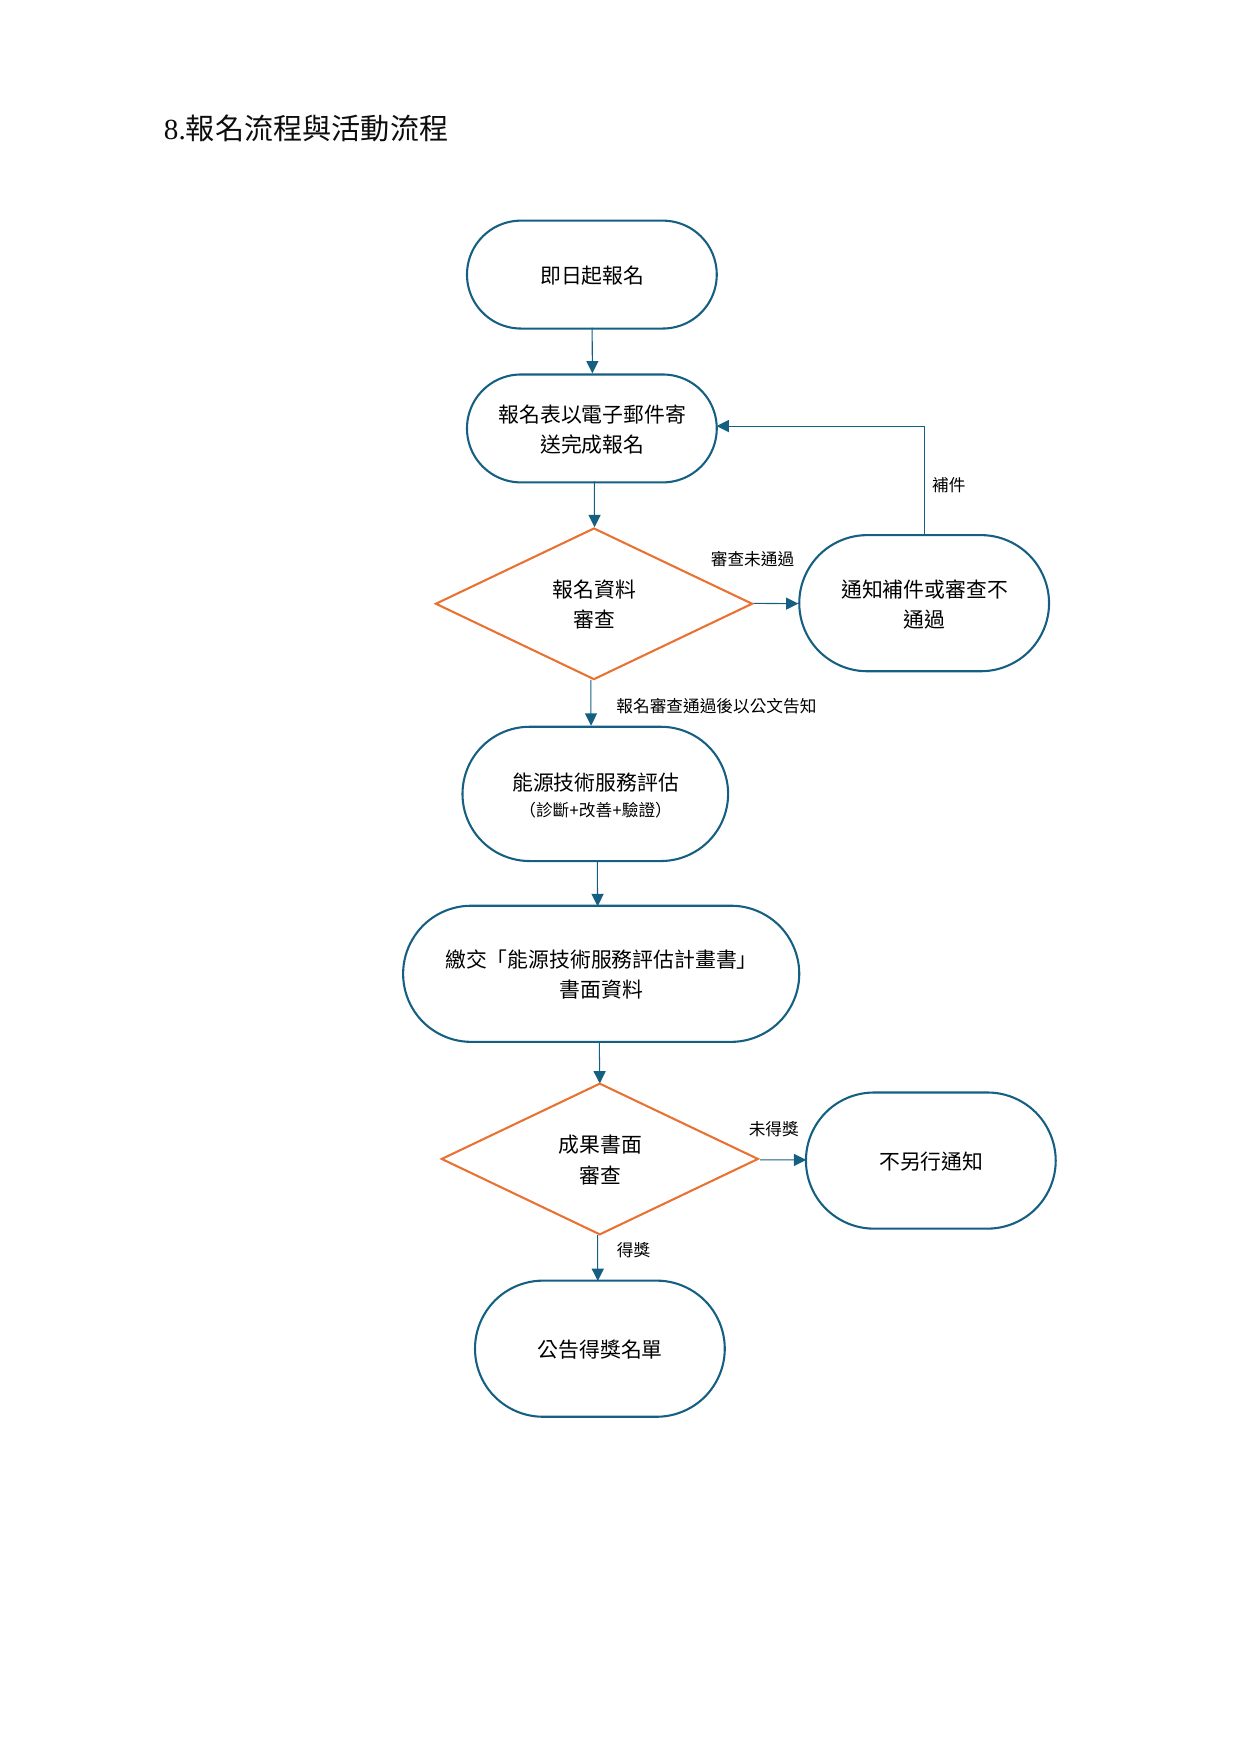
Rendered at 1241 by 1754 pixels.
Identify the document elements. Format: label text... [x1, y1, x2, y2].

text 審查 [530, 604, 658, 634]
text 即日起報名 [498, 259, 686, 290]
text 補件 [888, 472, 1009, 496]
text 報名審查通過後以公文告知 [581, 693, 852, 718]
subtitle 報名流程與活動流程 [164, 89, 1165, 164]
text 成果書面 [536, 1129, 664, 1159]
text 審查未通過 [692, 546, 813, 570]
text 通知補件或審查不通過 [834, 573, 1014, 633]
text 未得獎 [713, 1116, 834, 1141]
text 報名資料 [530, 573, 658, 604]
text 得獎 [573, 1237, 694, 1261]
text （診斷+改善+驗證） [497, 797, 694, 821]
text 審查 [536, 1159, 664, 1189]
text 繳交「能源技術服務評估計畫書」書面資料 [438, 943, 764, 1004]
text 報名表以電子郵件寄送完成報名 [498, 398, 686, 459]
text 不另行通知 [841, 1145, 1021, 1176]
text 公告得獎名單 [510, 1333, 690, 1364]
text 能源技術服務評估 [497, 767, 694, 797]
